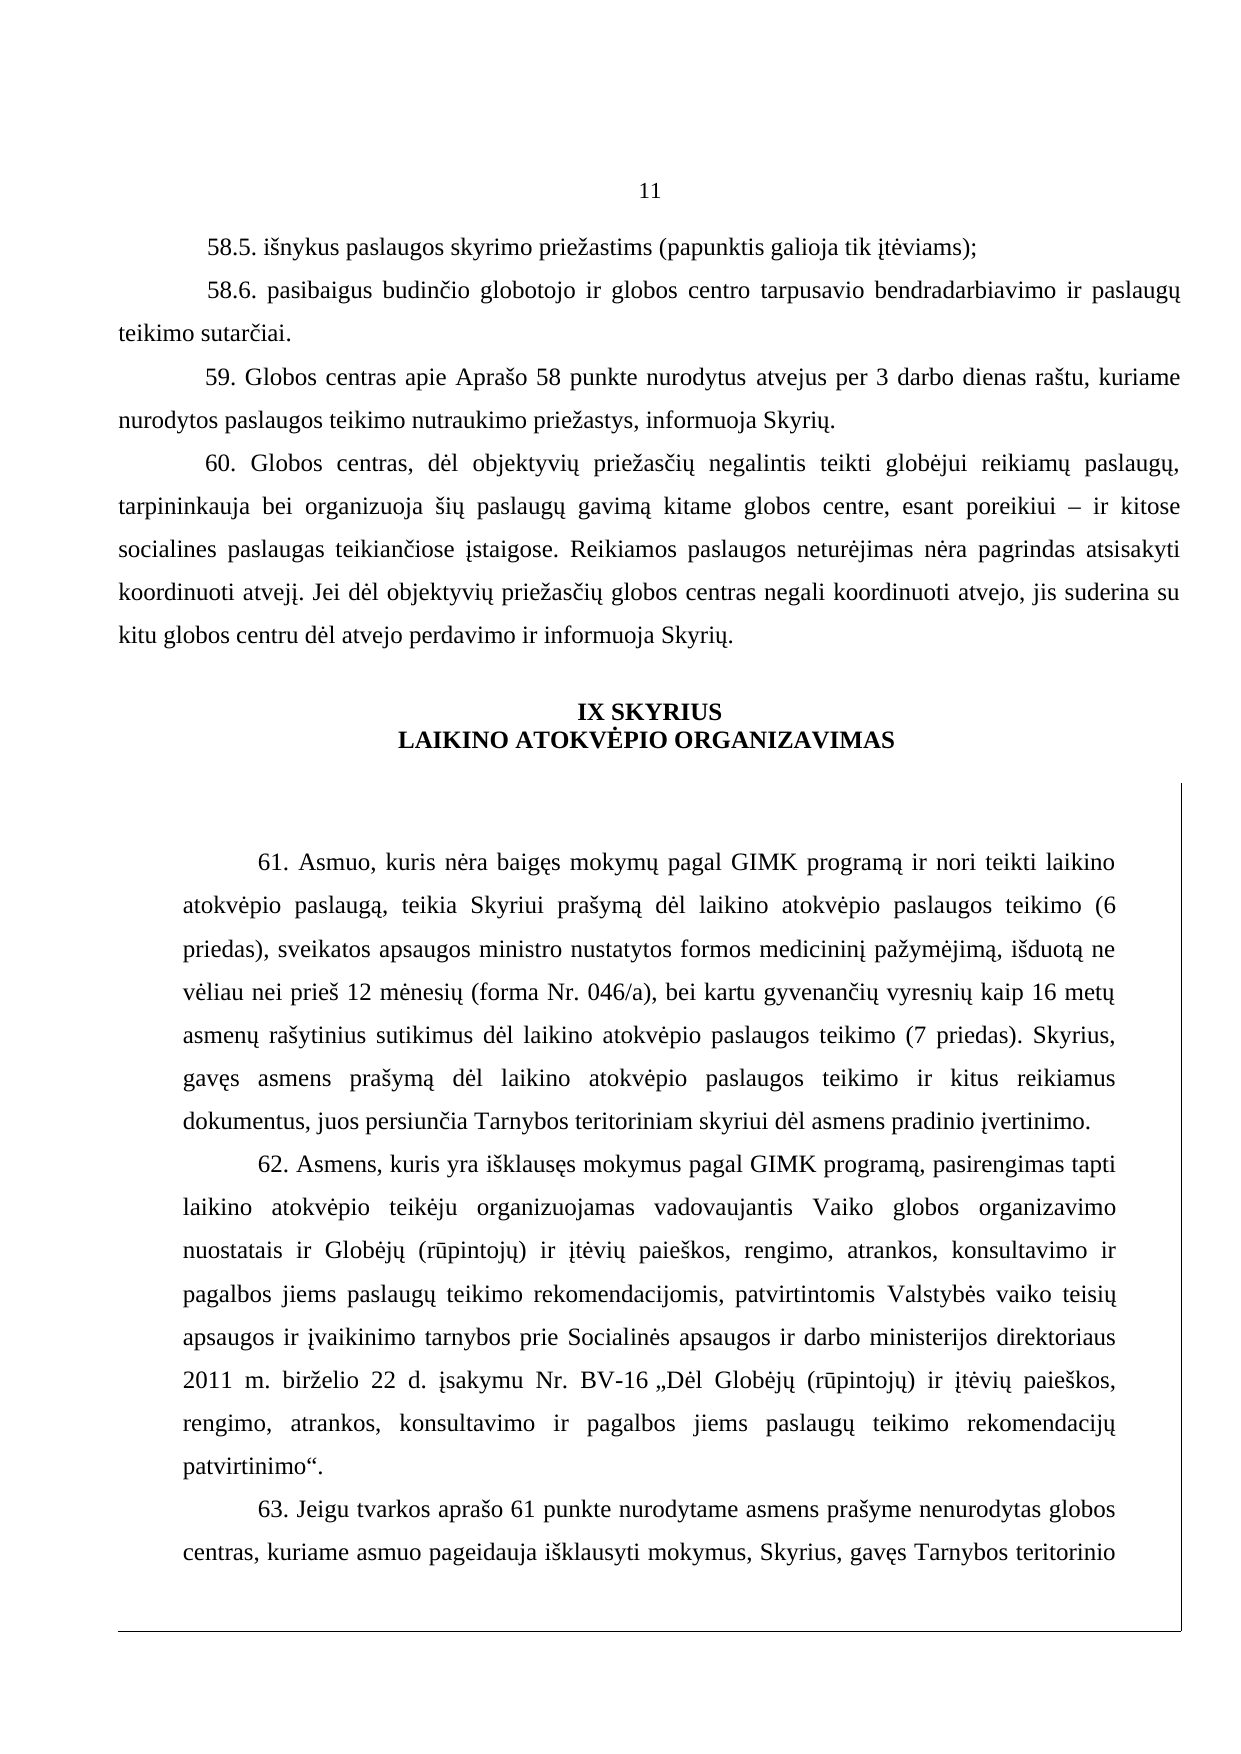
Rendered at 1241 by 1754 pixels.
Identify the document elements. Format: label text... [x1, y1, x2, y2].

text 58.6. pasibaigus budinčio globotojo ir globos centro tarpusavio bendradarbiavimo ir paslaugų teikimo sutarčiai. [118, 275, 1181, 347]
text 62. Asmens, kuris yra išklausęs mokymus pagal GIMK programą, pasirengimas tapti laikino atokvėpio teikėju organizuojamas vadovaujantis Vaiko globos organizavimo nuostatais ir Globėjų (rūpintojų) ir įtėvių paieškos, rengimo, atrankos, konsultavimo ir pagalbos jiems paslaugų teikimo rekomendacijomis, patvirtintomis Valstybės vaiko teisių apsaugos ir įvaikinimo tarnybos prie Socialinės apsaugos ir darbo ministerijos direktoriaus 2011 m. birželio 22 d. įsakymu Nr. BV-16 „Dėl Globėjų (rūpintojų) ir įtėvių paieškos, rengimo, atrankos, konsultavimo ir pagalbos jiems paslaugų teikimo rekomendacijų patvirtinimo“. [118, 1085, 1181, 1430]
text 58.5. išnykus paslaugos skyrimo priežastims (papunktis galioja tik įtėviams); [118, 232, 1181, 261]
text 63. Jeigu tvarkos aprašo 61 punkte nurodytame asmens prašyme nenurodytas globos centras, kuriame asmuo pageidauja išklausyti mokymus, Skyrius, gavęs Tarnybos teritorinio skyriaus teigiamą sprendimą dėl asmens pradinio įvertinimo, persiunčia dokumentus globos centrui, kuris artimiausiu metu organizuos mokymus. [118, 1430, 1181, 1631]
text LAIKINO ATOKVĖPIO ORGANIZAVIMAS [118, 725, 1181, 754]
text IX SKYRIUS [118, 697, 1181, 725]
text 61. Asmuo, kuris nėra baigęs mokymų pagal GIMK programą ir nori teikti laikino atokvėpio paslaugą, teikia Skyriui prašymą dėl laikino atokvėpio paslaugos teikimo (6 priedas), sveikatos apsaugos ministro nustatytos formos medicininį pažymėjimą, išduotą ne vėliau nei prieš 12 mėnesių (forma Nr. 046/a), bei kartu gyvenančių vyresnių kaip 16 metų asmenų rašytinius sutikimus dėl laikino atokvėpio paslaugos teikimo (7 priedas). Skyrius, gavęs asmens prašymą dėl laikino atokvėpio paslaugos teikimo ir kitus reikiamus dokumentus, juos persiunčia Tarnybos teritoriniam skyriui dėl asmens pradinio įvertinimo. [118, 783, 1181, 1085]
text 59. Globos centras apie Aprašo 58 punkte nurodytus atvejus per 3 darbo dienas raštu, kuriame nurodytos paslaugos teikimo nutraukimo priežastys, informuoja Skyrių. [118, 362, 1181, 433]
text 60. Globos centras, dėl objektyvių priežasčių negalintis teikti globėjui reikiamų paslaugų, tarpininkauja bei organizuoja šių paslaugų gavimą kitame globos centre, esant poreikiui – ir kitose socialines paslaugas teikiančiose įstaigose. Reikiamos paslaugos neturėjimas nėra pagrindas atsisakyti koordinuoti atvejį. Jei dėl objektyvių priežasčių globos centras negali koordinuoti atvejo, jis suderina su kitu globos centru dėl atvejo perdavimo ir informuoja Skyrių. [118, 448, 1181, 649]
